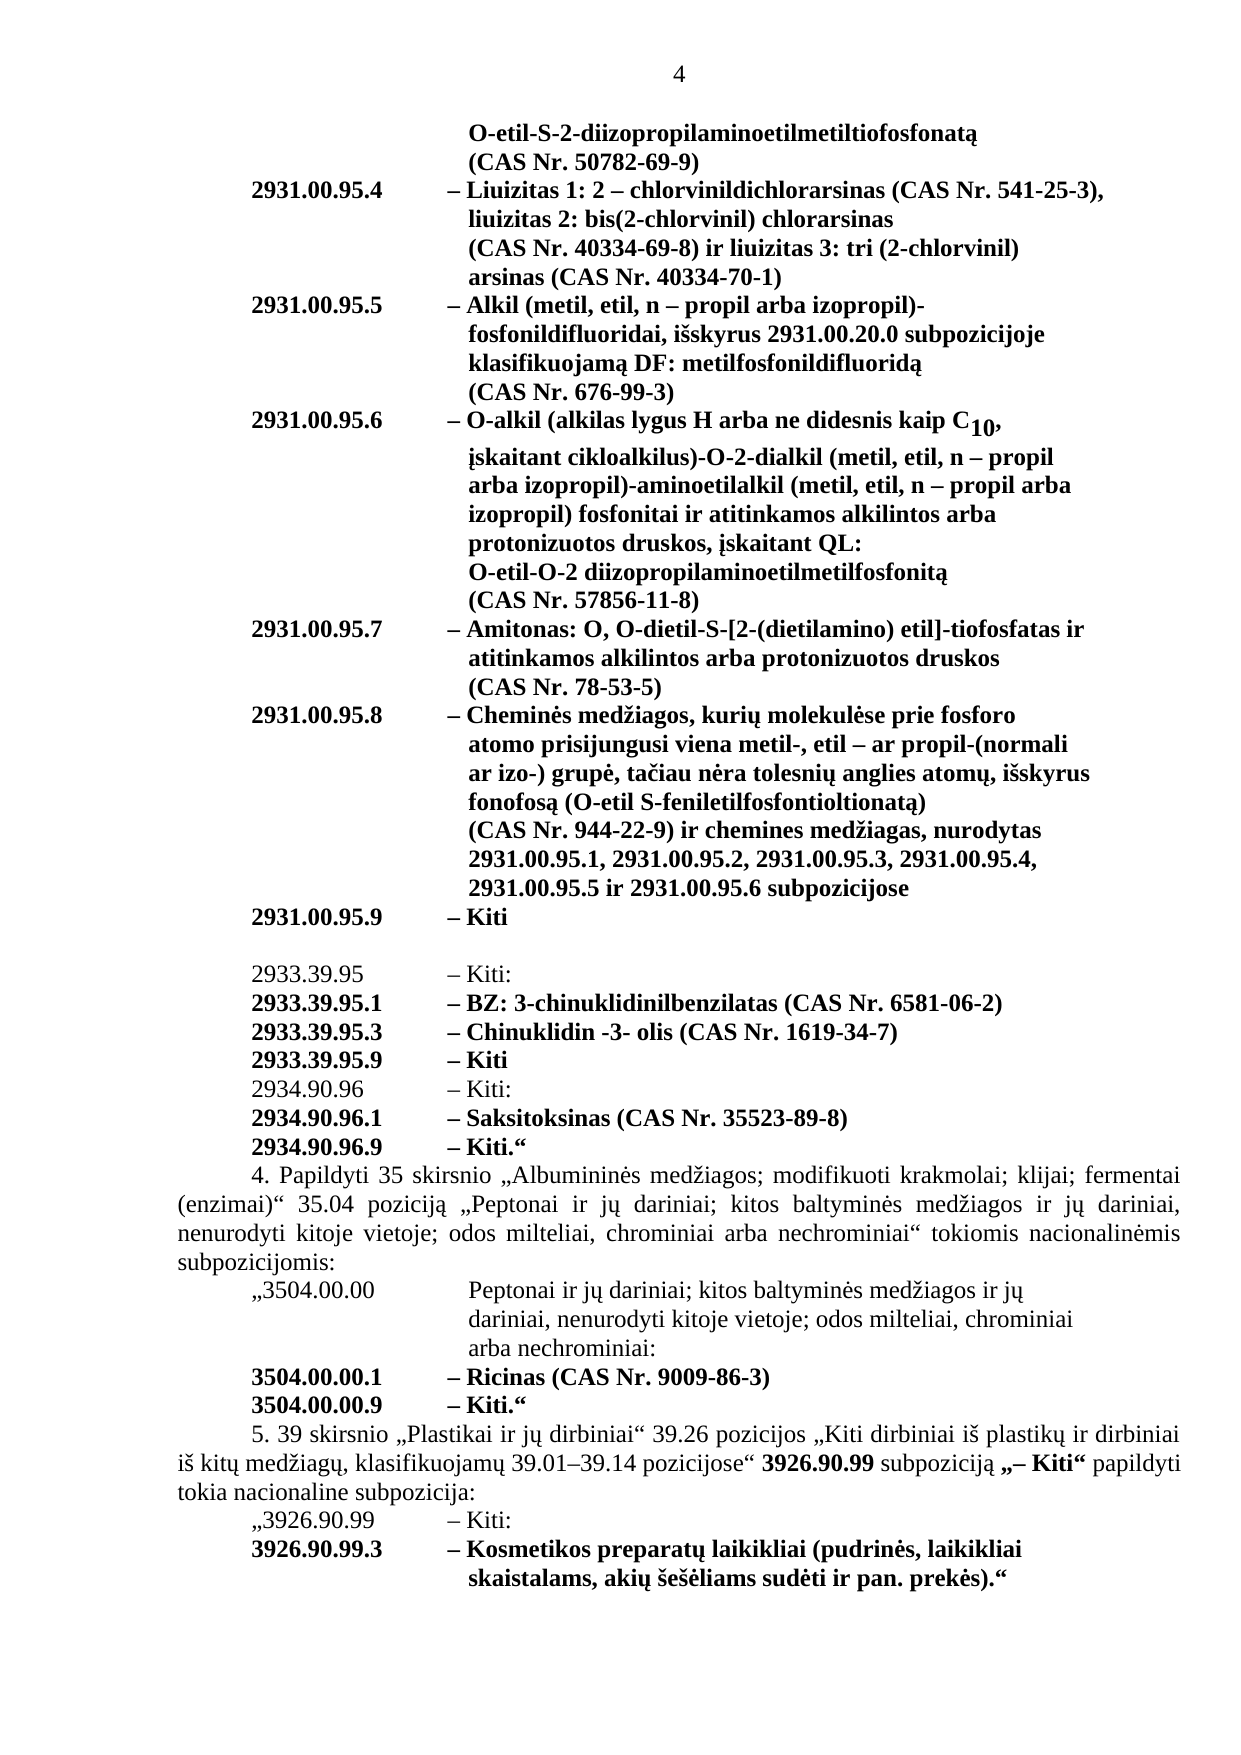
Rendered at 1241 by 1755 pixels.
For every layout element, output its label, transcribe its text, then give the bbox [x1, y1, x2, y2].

text (CAS Nr. 57856-11-8) [177, 585, 1181, 614]
text 2934.90.96.9 – Kiti.“ [177, 1132, 1181, 1160]
text klasifikuojamą DF: metilfosfonildifluoridą [177, 348, 1181, 377]
text 2931.00.95.8 – Cheminės medžiagos, kurių molekulėse prie fosforo [177, 700, 1181, 729]
text 4. Papildyti 35 skirsnio „Albumininės medžiagos; modifikuoti krakmolai; klijai; fermentai (enzimai)“ 35.04 poziciją „Peptonai ir jų dariniai; kitos baltyminės medžiagos ir jų dariniai, nenurodyti kitoje vietoje; odos milteliai, chrominiai arba nechrominiai“ tokiomis nacionalinėmis subpozicijomis: [177, 1160, 1181, 1275]
text (CAS Nr. 50782-69-9) [177, 147, 1181, 176]
text 2931.00.95.6 – O-alkil (alkilas lygus H arba ne didesnis kaip C10, [177, 406, 1181, 442]
text 2934.90.96.1 – Saksitoksinas (CAS Nr. 35523-89-8) [177, 1103, 1181, 1132]
text liuizitas 2: bis(2-chlorvinil) chlorarsinas [177, 204, 1181, 233]
text arba nechrominiai: [177, 1333, 1181, 1362]
text dariniai, nenurodyti kitoje vietoje; odos milteliai, chrominiai [177, 1304, 1181, 1333]
text (CAS Nr. 944-22-9) ir chemines medžiagas, nurodytas [177, 815, 1181, 844]
text 2933.39.95.9 – Kiti [177, 1045, 1181, 1074]
text izopropil) fosfonitai ir atitinkamos alkilintos arba [177, 499, 1181, 528]
text 3926.90.99.3 – Kosmetikos preparatų laikikliai (pudrinės, laikikliai [177, 1534, 1181, 1563]
text 2931.00.95.5 – Alkil (metil, etil, n – propil arba izopropil)- [177, 291, 1181, 319]
text O-etil-O-2 diizopropilaminoetilmetilfosfonitą [177, 557, 1181, 585]
text 2933.39.95.1 – BZ: 3-chinuklidinilbenzilatas (CAS Nr. 6581-06-2) [177, 988, 1181, 1017]
text (CAS Nr. 40334-69-8) ir liuizitas 3: tri (2-chlorvinil) [177, 233, 1181, 262]
text 3504.00.00.9 – Kiti.“ [177, 1390, 1181, 1419]
text (CAS Nr. 676-99-3) [177, 377, 1181, 406]
text 2933.39.95.3 – Chinuklidin -3- olis (CAS Nr. 1619-34-7) [177, 1017, 1181, 1045]
text 2931.00.95.7 – Amitonas: O, O-dietil-S-[2-(dietilamino) etil]-tiofosfatas ir [177, 614, 1181, 643]
text 2931.00.95.1, 2931.00.95.2, 2931.00.95.3, 2931.00.95.4, [177, 844, 1181, 873]
text (CAS Nr. 78-53-5) [177, 672, 1181, 700]
text 2934.90.96 – Kiti: [177, 1074, 1181, 1103]
text 2931.00.95.5 ir 2931.00.95.6 subpozicijose [177, 873, 1181, 902]
text arsinas (CAS Nr. 40334-70-1) [177, 262, 1181, 291]
text įskaitant cikloalkilus)-O-2-dialkil (metil, etil, n – propil [177, 442, 1181, 470]
text fonofosą (O-etil S-feniletilfosfontioltionatą) [177, 787, 1181, 815]
text 3504.00.00.1 – Ricinas (CAS Nr. 9009-86-3) [177, 1362, 1181, 1390]
text „3504.00.00 Peptonai ir jų dariniai; kitos baltyminės medžiagos ir jų [177, 1275, 1181, 1304]
text fosfonildifluoridai, išskyrus 2931.00.20.0 subpozicijoje [177, 319, 1181, 348]
text atomo prisijungusi viena metil-, etil – ar propil-(normali [177, 729, 1181, 758]
text protonizuotos druskos, įskaitant QL: [177, 528, 1181, 557]
text O-etil-S-2-diizopropilaminoetilmetiltiofosfonatą [177, 118, 1181, 147]
text skaistalams, akių šešėliams sudėti ir pan. prekės).“ [177, 1563, 1181, 1592]
text 5. 39 skirsnio „Plastikai ir jų dirbiniai“ 39.26 pozicijos „Kiti dirbiniai iš plastikų ir dirbiniai iš kitų medžiagų, klasifikuojamų 39.01–39.14 pozicijose“ 3926.90.99 subpoziciją „– Kiti“ papildyti tokia nacionaline subpozicija: [177, 1419, 1181, 1505]
text atitinkamos alkilintos arba protonizuotos druskos [177, 643, 1181, 672]
text 2931.00.95.9 – Kiti [177, 902, 1181, 930]
text ar izo-) grupė, tačiau nėra tolesnių anglies atomų, išskyrus [177, 758, 1181, 787]
text „3926.90.99 – Kiti: [177, 1505, 1181, 1534]
text arba izopropil)-aminoetilalkil (metil, etil, n – propil arba [177, 470, 1181, 499]
text 2933.39.95 – Kiti: [177, 959, 1181, 988]
text 2931.00.95.4 – Liuizitas 1: 2 – chlorvinildichlorarsinas (CAS Nr. 541-25-3), [177, 176, 1181, 204]
